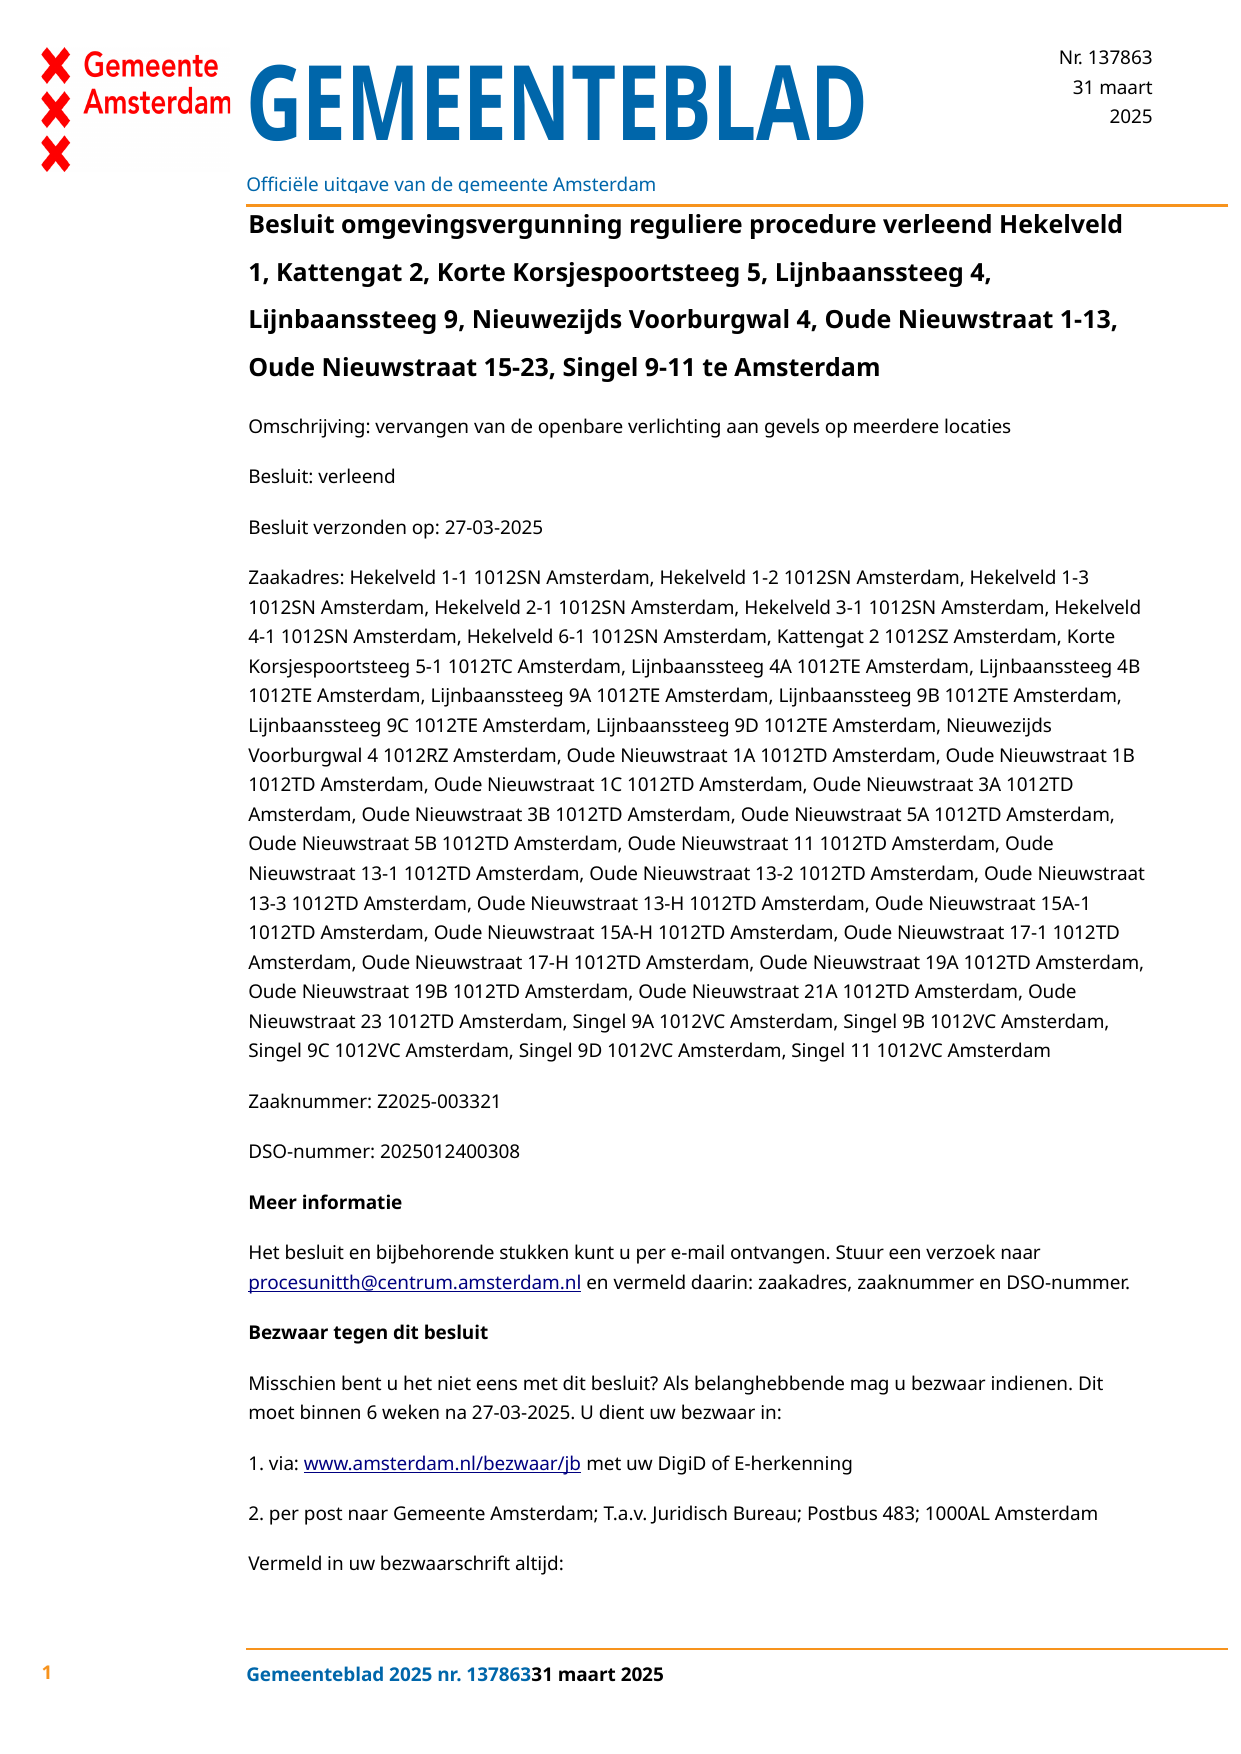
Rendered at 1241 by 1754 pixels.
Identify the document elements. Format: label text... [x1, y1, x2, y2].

text Besluit omgevingsvergunning reguliere procedure verleend Hekelveld 1, Kattengat 2, Korte Korsjespoortsteeg 5, Lijnbaanssteeg 4, Lijnbaanssteeg 9, Nieuwezijds Voorburgwal 4, Oude Nieuwstraat 1-13, Oude Nieuwstraat 15-23, Singel 9-11 te Amsterdam [248, 207, 1152, 384]
text Omschrijving: vervangen van de openbare verlichting aan gevels op meerdere locaties [248, 413, 1152, 439]
text Besluit: verleend [248, 463, 1152, 489]
text Besluit verzonden op: 27-03-2025 [248, 514, 1152, 540]
text Meer informatie [248, 1189, 1152, 1215]
text Het besluit en bijbehorende stukken kunt u per e-mail ontvangen. Stuur een verzoek naar procesunitth@centrum.amsterdam.nl en vermeld daarin: zaakadres, zaaknummer en DSO-nummer. [248, 1239, 1152, 1295]
text 1. via: www.amsterdam.nl/bezwaar/jb met uw DigiD of E-herkenning [248, 1450, 1152, 1476]
text 2. per post naar Gemeente Amsterdam; T.a.v. Juridisch Bureau; Postbus 483; 1000AL Amsterdam [248, 1500, 1152, 1526]
text DSO-nummer: 2025012400308 [248, 1138, 1152, 1164]
text Zaakadres: Hekelveld 1-1 1012SN Amsterdam, Hekelveld 1-2 1012SN Amsterdam, Hekelveld 1-3 1012SN Amsterdam, Hekelveld 2-1 1012SN Amsterdam, Hekelveld 3-1 1012SN Amsterdam, Hekelveld 4-1 1012SN Amsterdam, Hekelveld 6-1 1012SN Amsterdam, Kattengat 2 1012SZ Amsterdam, Korte Korsjespoortsteeg 5-1 1012TC Amsterdam, Lijnbaanssteeg 4A 1012TE Amsterdam, Lijnbaanssteeg 4B 1012TE Amsterdam, Lijnbaanssteeg 9A 1012TE Amsterdam, Lijnbaanssteeg 9B 1012TE Amsterdam, Lijnbaanssteeg 9C 1012TE Amsterdam, Lijnbaanssteeg 9D 1012TE Amsterdam, Nieuwezijds Voorburgwal 4 1012RZ Amsterdam, Oude Nieuwstraat 1A 1012TD Amsterdam, Oude Nieuwstraat 1B 1012TD Amsterdam, Oude Nieuwstraat 1C 1012TD Amsterdam, Oude Nieuwstraat 3A 1012TD Amsterdam, Oude Nieuwstraat 3B 1012TD Amsterdam, Oude Nieuwstraat 5A 1012TD Amsterdam, Oude Nieuwstraat 5B 1012TD Amsterdam, Oude Nieuwstraat 11 1012TD Amsterdam, Oude Nieuwstraat 13-1 1012TD Amsterdam, Oude Nieuwstraat 13-2 1012TD Amsterdam, Oude Nieuwstraat 13-3 1012TD Amsterdam, Oude Nieuwstraat 13-H 1012TD Amsterdam, Oude Nieuwstraat 15A-1 1012TD Amsterdam, Oude Nieuwstraat 15A-H 1012TD Amsterdam, Oude Nieuwstraat 17-1 1012TD Amsterdam, Oude Nieuwstraat 17-H 1012TD Amsterdam, Oude Nieuwstraat 19A 1012TD Amsterdam, Oude Nieuwstraat 19B 1012TD Amsterdam, Oude Nieuwstraat 21A 1012TD Amsterdam, Oude Nieuwstraat 23 1012TD Amsterdam, Singel 9A 1012VC Amsterdam, Singel 9B 1012VC Amsterdam, Singel 9C 1012VC Amsterdam, Singel 9D 1012VC Amsterdam, Singel 11 1012VC Amsterdam [248, 564, 1152, 1063]
text Zaaknummer: Z2025-003321 [248, 1088, 1152, 1114]
text Vermeld in uw bezwaarschrift altijd: [248, 1551, 1152, 1576]
text Bezwaar tegen dit besluit [248, 1319, 1152, 1345]
text Misschien bent u het niet eens met dit besluit? Als belanghebbende mag u bezwaar indienen. Dit moet binnen 6 weken na 27-03-2025. U dient uw bezwaar in: [248, 1370, 1152, 1425]
picture [41, 47, 231, 172]
